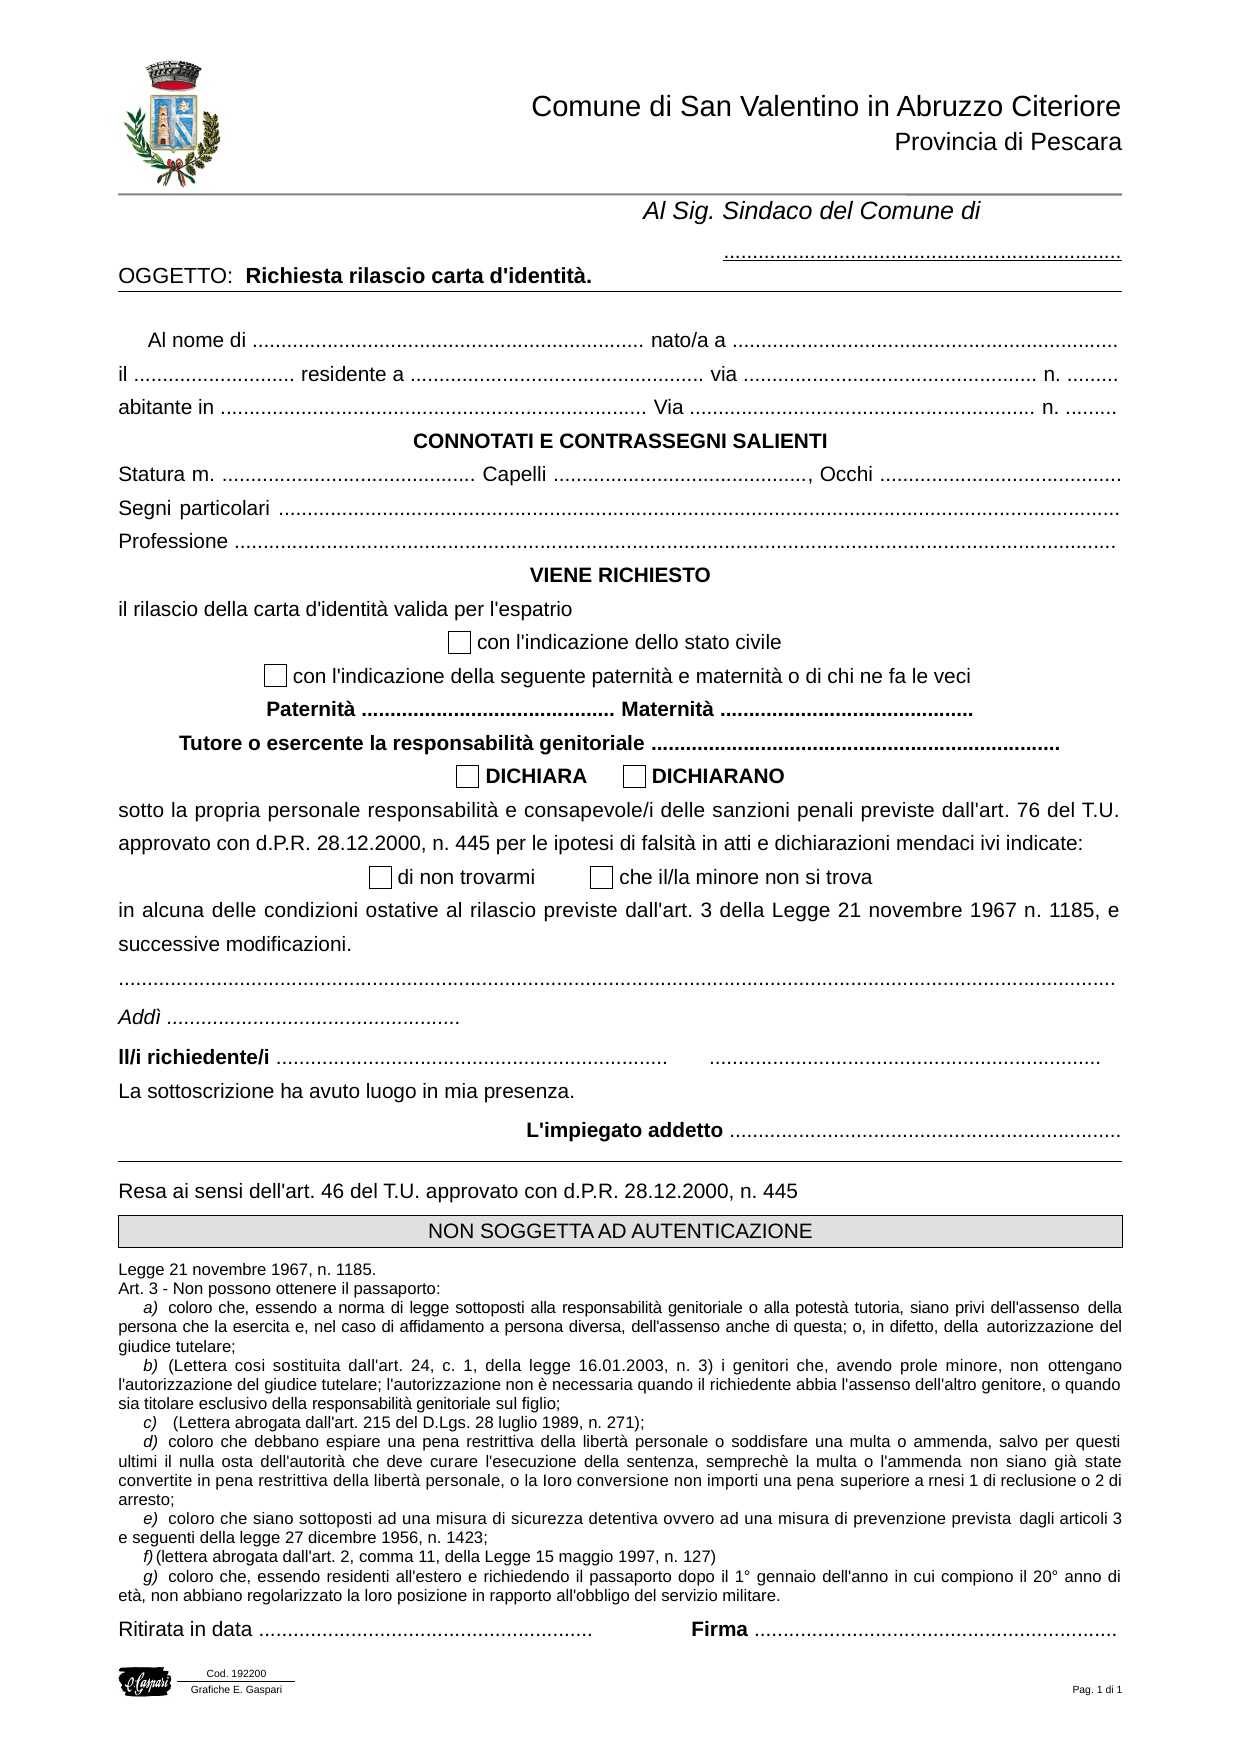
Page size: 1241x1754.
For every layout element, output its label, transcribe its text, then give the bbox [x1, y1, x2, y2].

text L'impiegato addetto .................................................................... [118, 1118, 1122, 1142]
text Comune di San Valentino in Abruzzo Citeriore [224, 89, 1122, 122]
text Statura m. ............................................ Capelli ............................................, Occhi .......................................... Segni particolari .................................................................................................................................................. Professione ......................................................................................................................................................... [118, 462, 1122, 553]
text Art. 3 - Non possono ottenere il passaporto: [118, 1279, 1122, 1298]
text DICHIARA DICHIARANO [118, 764, 1122, 788]
table_header NON SOGGETTA AD AUTENTICAZIONE [119, 1216, 1122, 1247]
text La sottoscrizione ha avuto luogo in mia presenza. [118, 1078, 1122, 1102]
text ll/i richiedente/i .................................................................... .................................................................... [118, 1045, 1122, 1069]
list coloro che, essendo a norma di legge sottoposti alla responsabilità genitoriale o alla potestà tutoria, siano privi dell'assenso della persona che la esercita e, nel caso di affidamento a persona diversa, dell'assenso anche di questa; o, in difetto, della autorizzazione del giudice tutelare; [118, 1298, 1122, 1356]
text CONNOTATI E CONTRASSEGNI SALIENTI [118, 429, 1122, 453]
text Resa ai sensi dell'art. 46 del T.U. approvato con d.P.R. 28.12.2000, n. 445 [118, 1179, 1122, 1203]
text Tutore o esercente la responsabilità genitoriale ....................................................................... [118, 731, 1122, 754]
text Ritirata in data .......................................................... Firma ............................................................... [118, 1617, 1122, 1641]
text il rilascio della carta d'identità valida per l'espatrio [118, 596, 1122, 620]
text con l'indicazione della seguente paternità e maternità o di chi ne fa le veci [118, 663, 1122, 687]
list (Lettera abrogata dall'art. 215 del D.Lgs. 28 luglio 1989, n. 271); [118, 1413, 1122, 1432]
text VIENE RICHIESTO [118, 563, 1122, 587]
picture [122, 58, 224, 189]
text ..................................................................... [118, 239, 1122, 263]
text Addì ................................................... [118, 1005, 1122, 1029]
text di non trovarmi che il/la minore non si trova [118, 865, 1122, 889]
picture [118, 1666, 172, 1697]
text Al nome di .................................................................... nato/a a ................................................................... il ............................ residente a ................................................... via ................................................... n. ......... abitante in .......................................................................... Via ............................................................ n. ......... [118, 328, 1122, 419]
text Legge 21 novembre 1967, n. 1185. [118, 1260, 1122, 1279]
text ............................................................................................................................................................................. [118, 965, 1122, 989]
text OGGETTO: Richiesta rilascio carta d'identità. [118, 263, 1122, 291]
text in alcuna delle condizioni ostative al rilascio previste dall'art. 3 della Legge 21 novembre 1967 n. 1185, e successive modificazioni. [118, 898, 1122, 956]
list coloro che debbano espiare una pena restrittiva della libertà personale o soddisfare una multa o ammenda, salvo per questi ultimi il nulla osta dell'autorità che deve curare l'esecuzione della sentenza, semprechè la multa o l'ammenda non siano già state convertite in pena restrittiva della libertà personale, o la Ioro conversione non importi una pena superiore a rnesi 1 di reclusione o 2 di arresto; [118, 1432, 1122, 1509]
text con l'indicazione dello stato civile [118, 630, 1122, 654]
list coloro che siano sottoposti ad una misura di sicurezza detentiva ovvero ad una misura di prevenzione prevista dagli articoli 3 e seguenti della legge 27 dicembre 1956, n. 1423; [118, 1509, 1122, 1547]
text Al Sig. Sindaco del Comune di [643, 196, 1122, 225]
text Paternità ............................................ Maternità ............................................ [118, 697, 1122, 721]
list coloro che, essendo residenti all'estero e richiedendo il passaporto dopo il 1° gennaio dell'anno in cui compiono il 20° anno di età, non abbiano regolarizzato la loro posizione in rapporto all'obbligo del servizio militare. [118, 1566, 1122, 1605]
text sotto la propria personale responsabilità e consapevole/i delle sanzioni penali previste dall'art. 76 del T.U. approvato con d.P.R. 28.12.2000, n. 445 per le ipotesi di falsità in atti e dichiarazioni mendaci ivi indicate: [118, 798, 1122, 855]
text Provincia di Pescara [224, 127, 1122, 156]
list (Lettera cosi sostituita dall'art. 24, c. 1, della legge 16.01.2003, n. 3) i genitori che, avendo prole minore, non ottengano l'autorizzazione del giudice tutelare; l'autorizzazione non è necessaria quando il richiedente abbia l'assenso dell'altro genitore, o quando sia titolare esclusivo della responsabilità genitoriale sul figlio; [118, 1356, 1122, 1413]
list (lettera abrogata dall'art. 2, comma 11, della Legge 15 maggio 1997, n. 127) [118, 1547, 1122, 1566]
